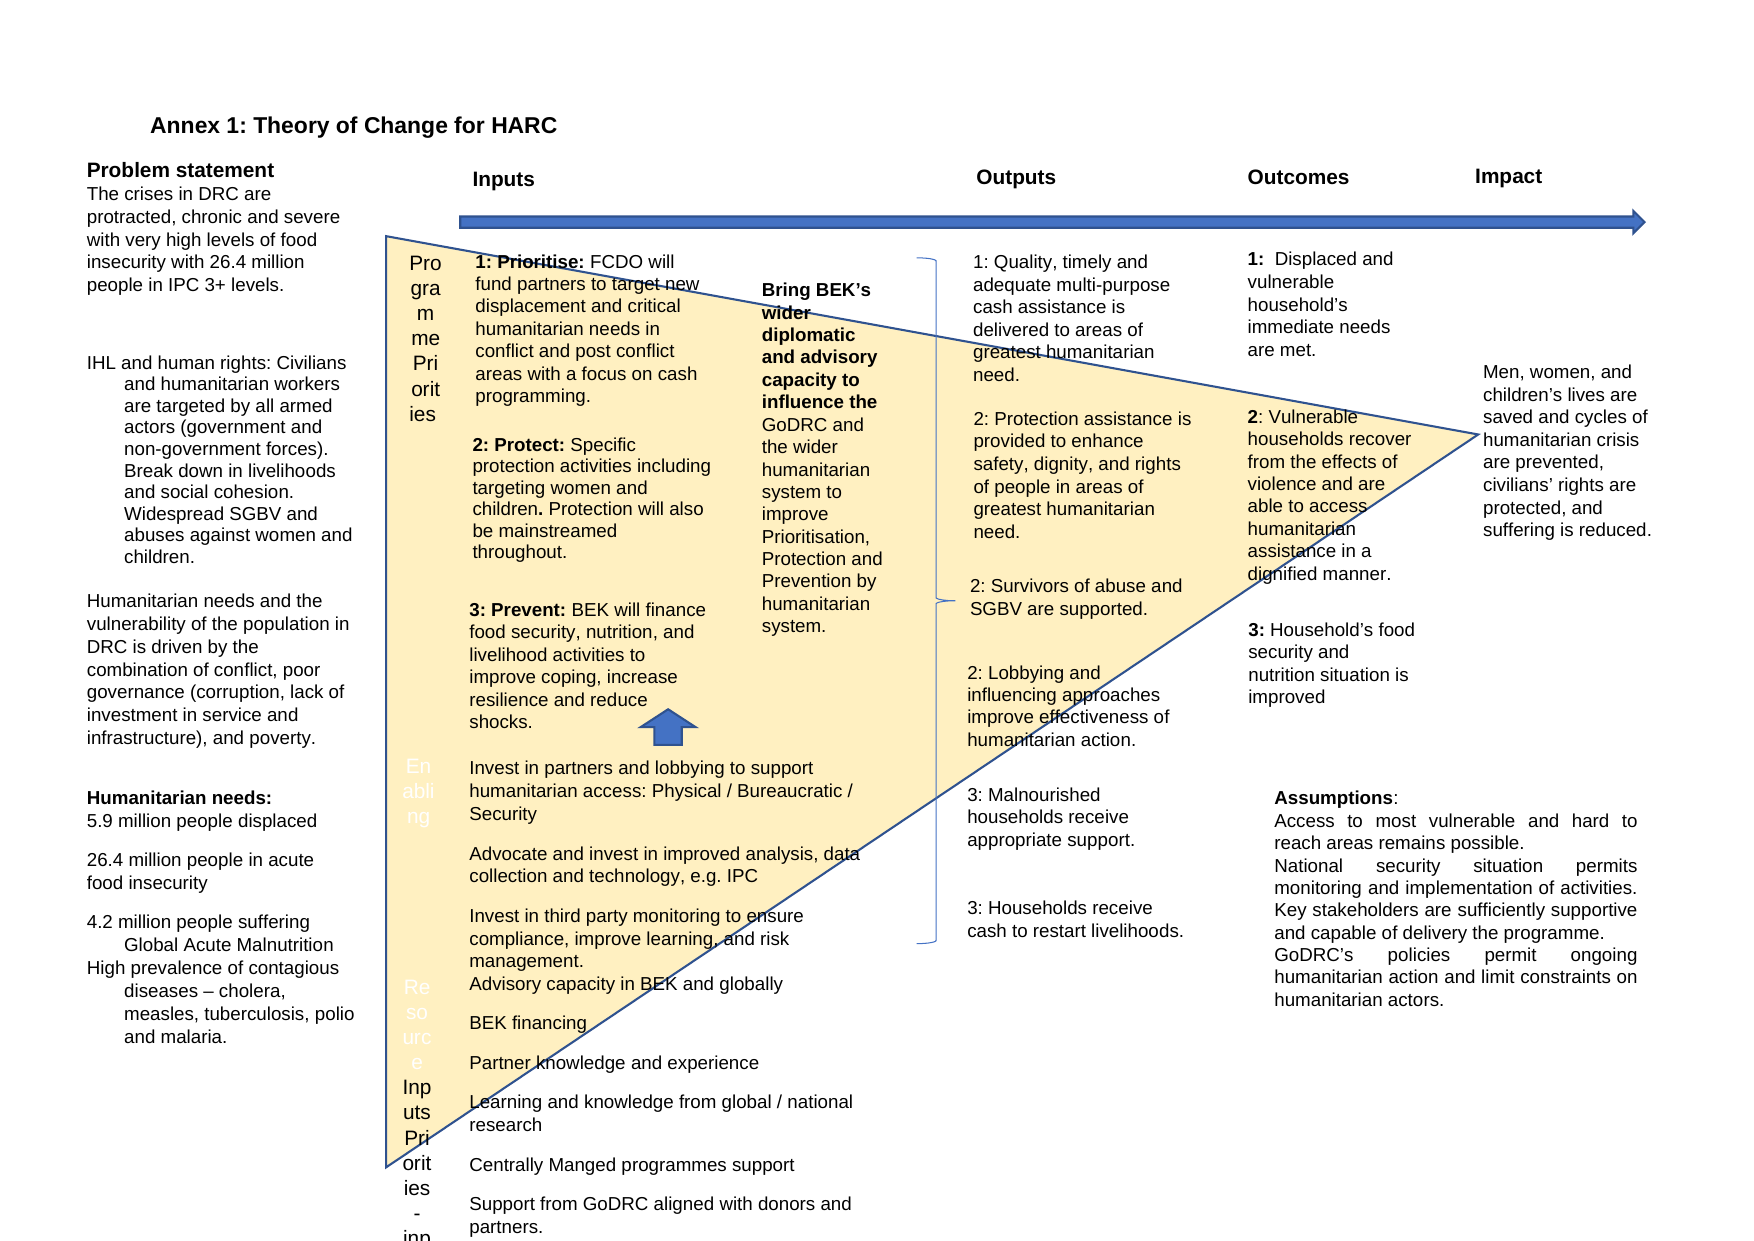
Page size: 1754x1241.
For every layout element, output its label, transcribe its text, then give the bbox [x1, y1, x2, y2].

text Annex 1: Theory of Change for HARC [150, 112, 1604, 138]
